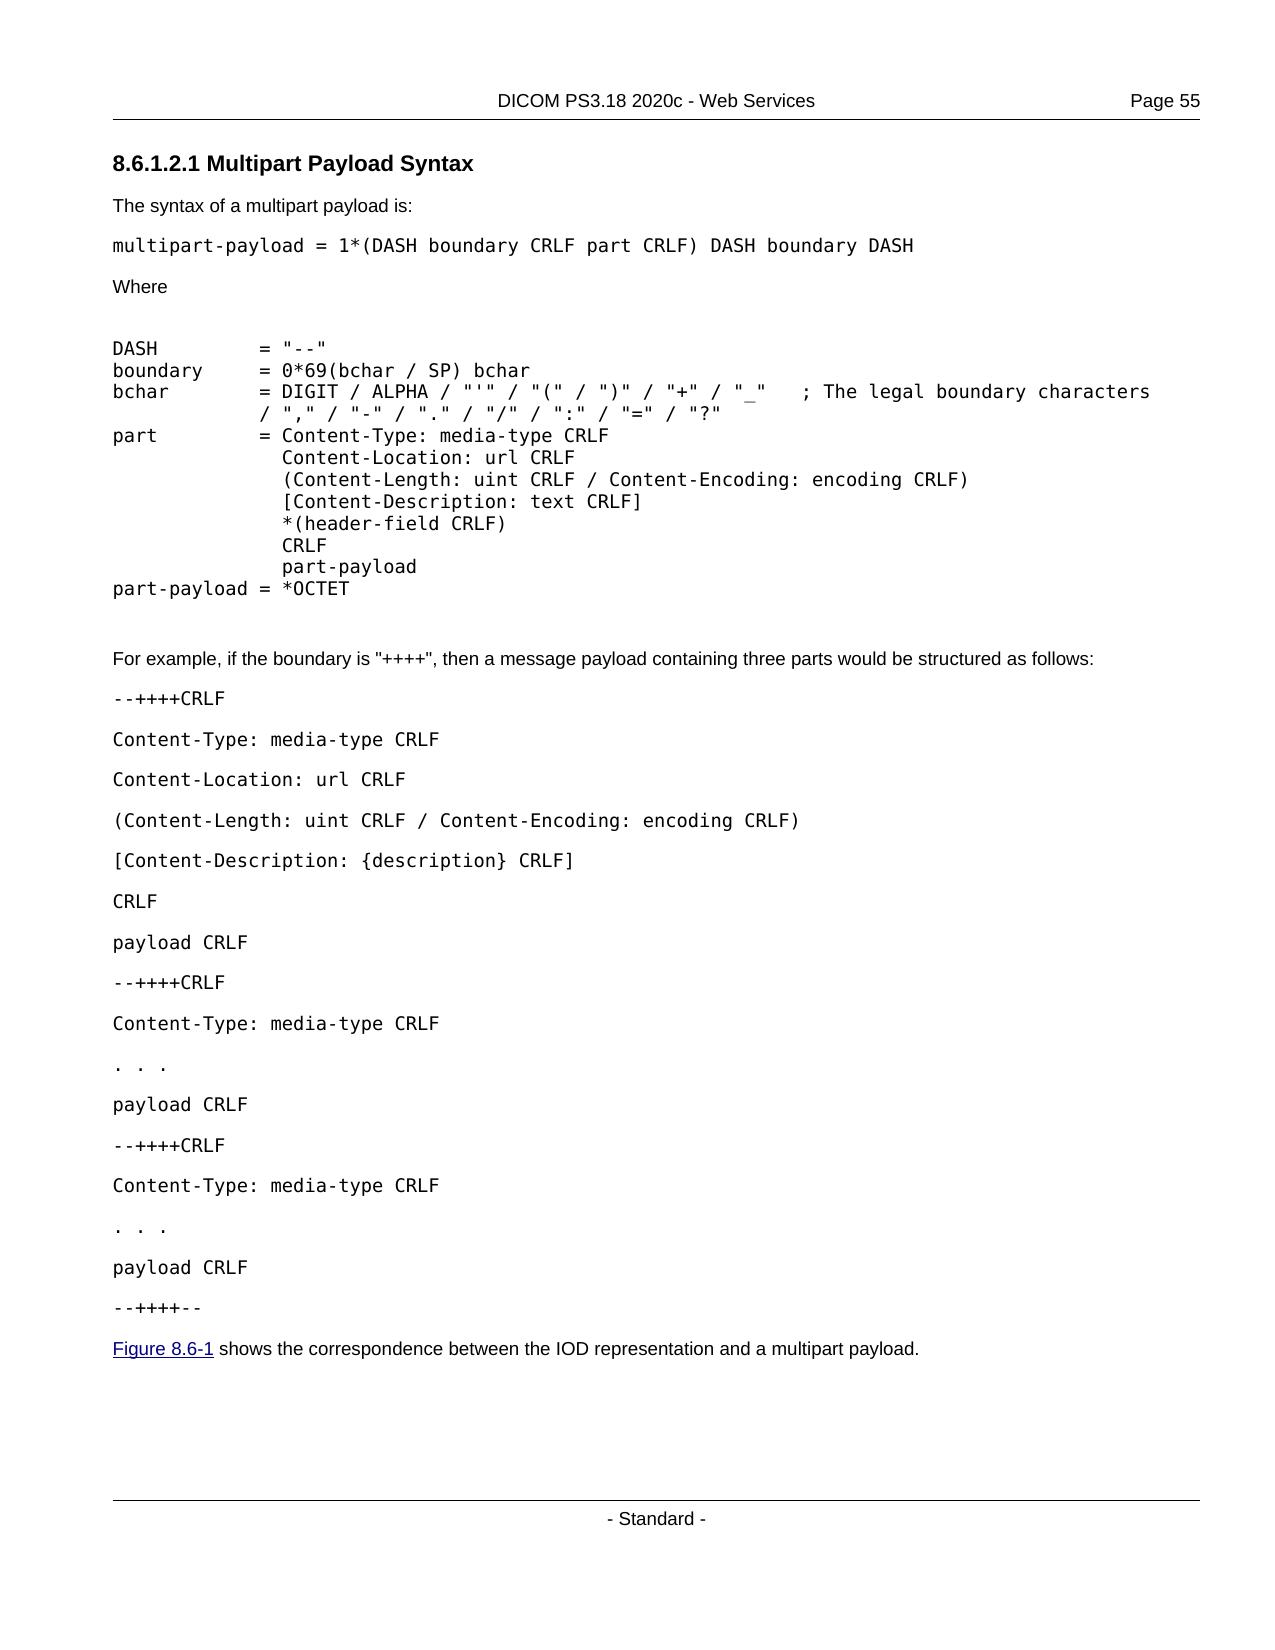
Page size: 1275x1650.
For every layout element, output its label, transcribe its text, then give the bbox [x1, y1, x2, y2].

text 8.6.1.2.1 Multipart Payload Syntax [112, 150, 1200, 176]
text Content-Type: media-type CRLF [112, 729, 1200, 751]
text multipart-payload = 1*(DASH boundary CRLF part CRLF) DASH boundary DASH [112, 235, 1200, 257]
text [Content-Description: {description} CRLF] [112, 851, 1200, 872]
text . . . [112, 1216, 1200, 1238]
text DASH = "--" boundary = 0*69(bchar / SP) bchar bchar = DIGIT / ALPHA / "'" / "(" / ")" / "+" / "_" ; The legal boundary characters / "," / "-" / "." / "/" / ":" / "=" / "?" part = Content-Type: media-type CRLF Content-Location: url CRLF (Content-Length: uint CRLF / Content-Encoding: encoding CRLF) [Content-Description: text CRLF] *(header-field CRLF) CRLF part-payload part-payload = *OCTET [112, 316, 1200, 629]
text Content-Location: url CRLF [112, 769, 1200, 791]
text --++++CRLF [112, 1135, 1200, 1157]
text The syntax of a multipart payload is: [112, 194, 1200, 216]
text . . . [112, 1054, 1200, 1076]
text --++++-- [112, 1297, 1200, 1319]
text payload CRLF [112, 1094, 1200, 1116]
text Where [112, 276, 1200, 297]
text Figure 8.6-1 shows the correspondence between the IOD representation and a multipart payload. [112, 1338, 1200, 1359]
text payload CRLF [112, 932, 1200, 954]
text --++++CRLF [112, 972, 1200, 994]
text CRLF [112, 891, 1200, 913]
text Content-Type: media-type CRLF [112, 1176, 1200, 1197]
text --++++CRLF [112, 688, 1200, 710]
text Content-Type: media-type CRLF [112, 1013, 1200, 1035]
text For example, if the boundary is "++++", then a message payload containing three parts would be structured as follows: [112, 648, 1200, 669]
text (Content-Length: uint CRLF / Content-Encoding: encoding CRLF) [112, 810, 1200, 832]
text payload CRLF [112, 1257, 1200, 1279]
